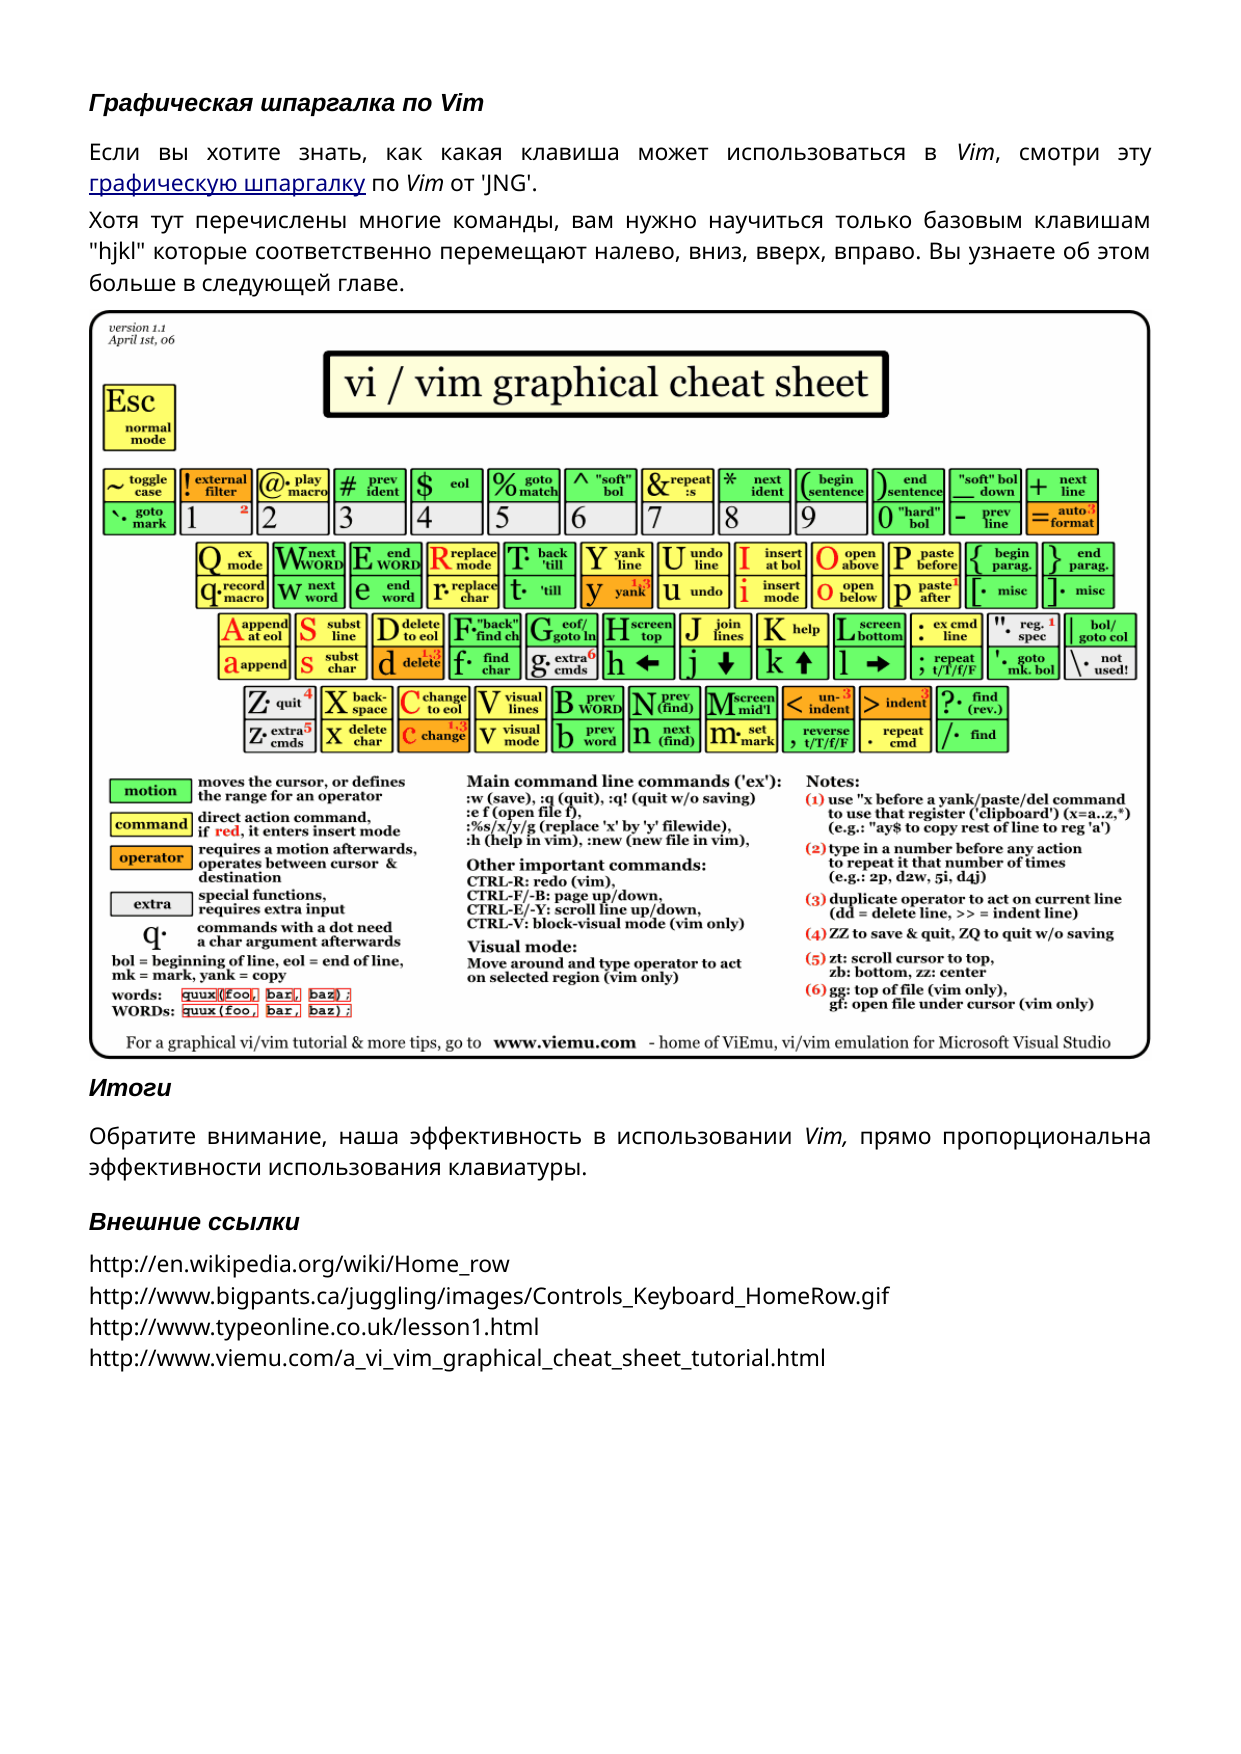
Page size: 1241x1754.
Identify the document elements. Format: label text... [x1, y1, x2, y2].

subtitle Графическая шпаргалка по Vim [88, 88, 1152, 117]
subtitle Внешние ссылки [88, 1207, 1152, 1236]
text http://www.viemu.com/a_vi_vim_graphical_cheat_sheet_tutorial.html [88, 1342, 1152, 1373]
text http://www.bigpants.ca/juggling/images/Controls_Keyboard_HomeRow.gif [88, 1279, 1152, 1311]
text Если вы хотите знать, как какая клавиша может использоваться в Vim, смотри эту графическую шпаргалку по Vim от 'JNG'. [88, 136, 1152, 198]
text http://www.typeonline.co.uk/lesson1.html [88, 1311, 1152, 1342]
picture [88, 309, 1152, 1061]
text http://en.wikipedia.org/wiki/Home_row [88, 1248, 1152, 1279]
text Обратите внимание, наша эффективность в использовании Vim, прямо пропорциональна эффективности использования клавиатуры. [88, 1120, 1152, 1182]
subtitle Итоги [88, 1061, 1152, 1101]
text Хотя тут перечислены многие команды, вам нужно научиться только базовым клавишам "hjkl" которые соответственно перемещают налево, вниз, вверх, вправо. Вы узнаете об этом больше в следующей главе. [88, 204, 1152, 298]
